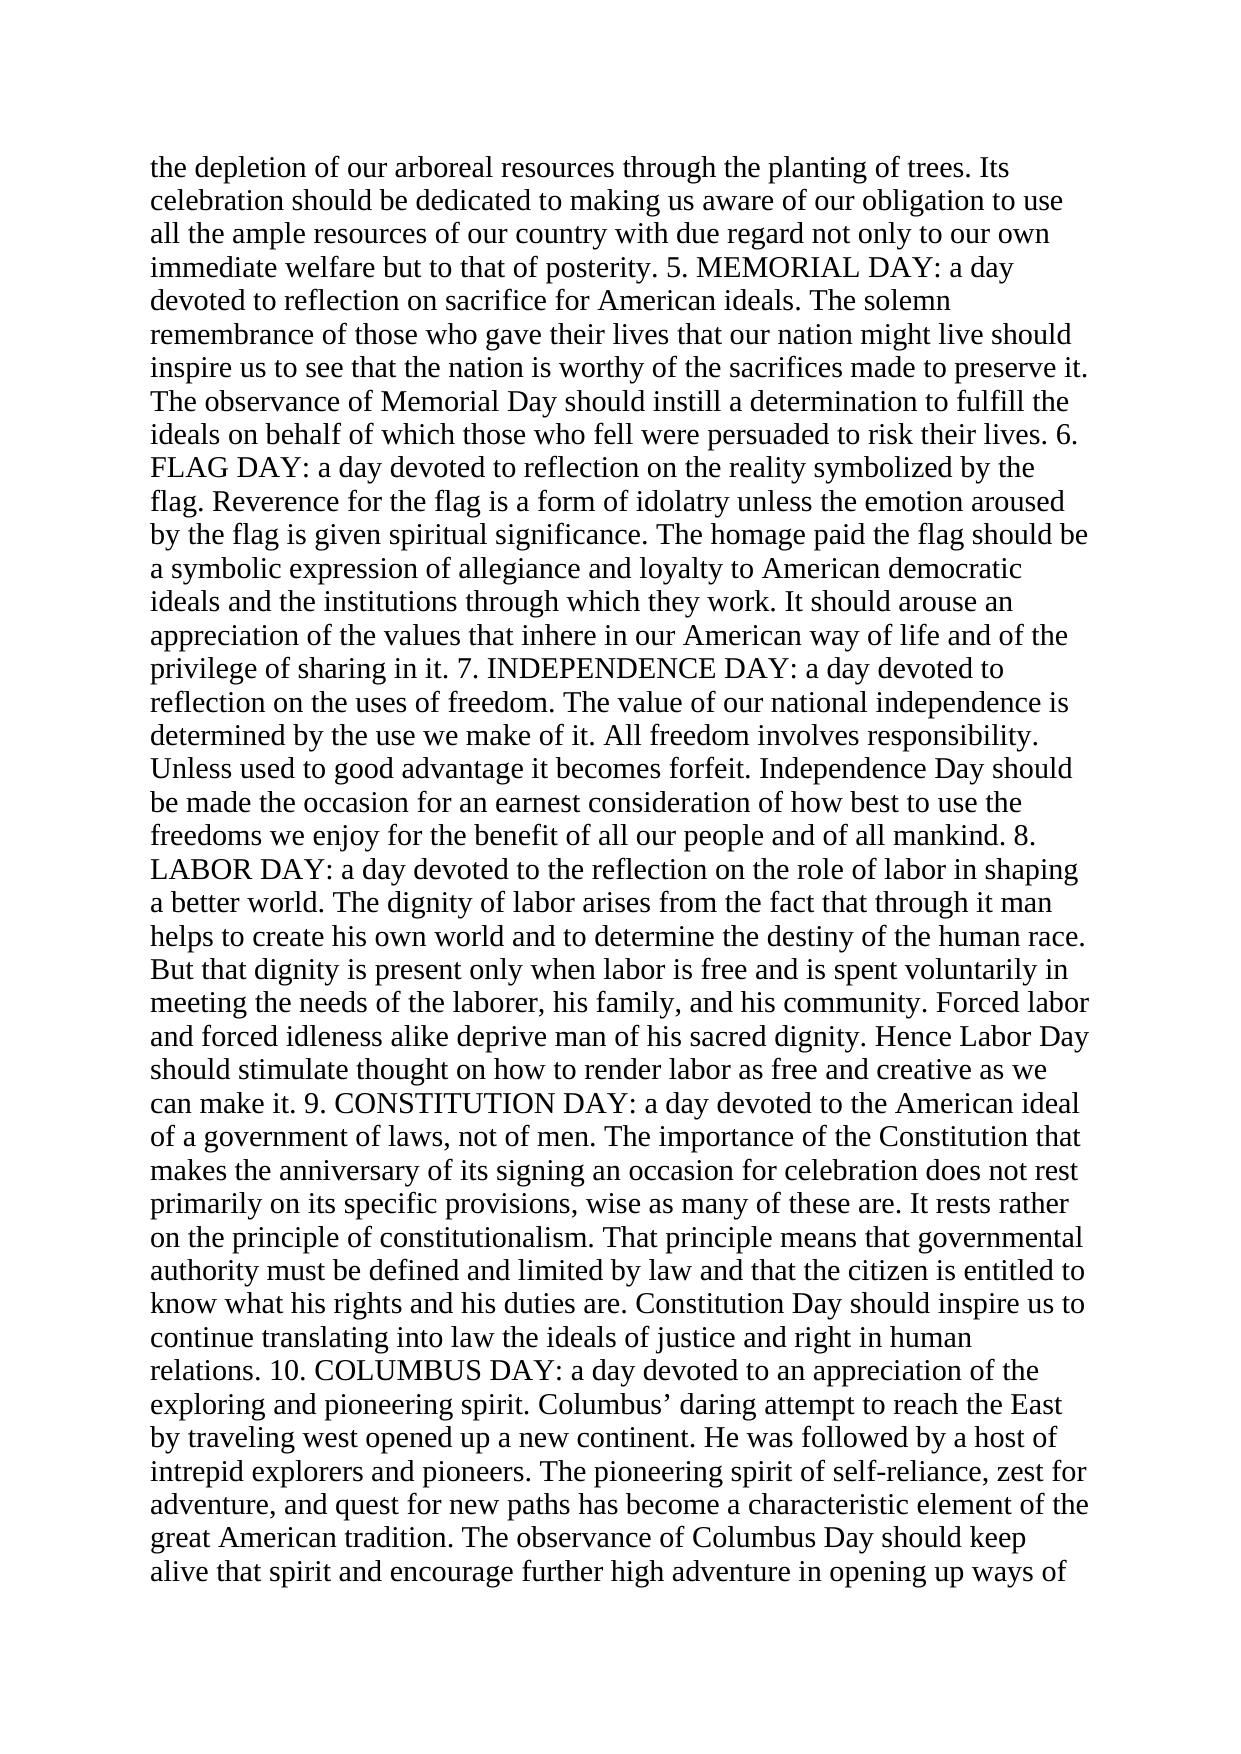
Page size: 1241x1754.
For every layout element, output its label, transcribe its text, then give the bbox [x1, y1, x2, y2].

text the depletion of our arboreal resources through the planting of trees. Its celebration should be dedicated to making us aware of our obligation to use all the ample resources of our country with due regard not only to our own immediate welfare but to that of posterity. 5. MEMORIAL DAY: a day devoted to reflection on sacrifice for American ideals. The solemn remembrance of those who gave their lives that our nation might live should inspire us to see that the nation is worthy of the sacrifices made to preserve it. The observance of Memorial Day should instill a determination to fulfill the ideals on behalf of which those who fell were persuaded to risk their lives. 6. FLAG DAY: a day devoted to reflection on the reality symbolized by the flag. Reverence for the flag is a form of idolatry unless the emotion aroused by the flag is given spiritual significance. The homage paid the flag should be a symbolic expression of allegiance and loyalty to American democratic ideals and the institutions through which they work. It should arouse an appreciation of the values that inhere in our American way of life and of the privilege of sharing in it. 7. INDEPENDENCE DAY: a day devoted to reflection on the uses of freedom. The value of our national independence is determined by the use we make of it. All freedom involves responsibility. Unless used to good advantage it becomes forfeit. Independence Day should be made the occasion for an earnest consideration of how best to use the freedoms we enjoy for the benefit of all our people and of all mankind. 8. LABOR DAY: a day devoted to the reflection on the role of labor in shaping a better world. The dignity of labor arises from the fact that through it man helps to create his own world and to determine the destiny of the human race. But that dignity is present only when labor is free and is spent voluntarily in meeting the needs of the laborer, his family, and his community. Forced labor and forced idleness alike deprive man of his sacred dignity. Hence Labor Day should stimulate thought on how to render labor as free and creative as we can make it. 9. CONSTITUTION DAY: a day devoted to the American ideal of a government of laws, not of men. The importance of the Constitution that makes the anniversary of its signing an occasion for celebration does not rest primarily on its specific provisions, wise as many of these are. It rests rather on the principle of constitutionalism. That principle means that governmental authority must be defined and limited by law and that the citizen is entitled to know what his rights and his duties are. Constitution Day should inspire us to continue translating into law the ideals of justice and right in human relations. 10. COLUMBUS DAY: a day devoted to an appreciation of the exploring and pioneering spirit. Columbus’ daring attempt to reach the East by traveling west opened up a new continent. He was followed by a host of intrepid explorers and pioneers. The pioneering spirit of self-reliance, zest for adventure, and quest for new paths has become a characteristic element of the great American tradition. The observance of Columbus Day should keep alive that spirit and encourage further high adventure in opening up ways of [150, 150, 1090, 1588]
